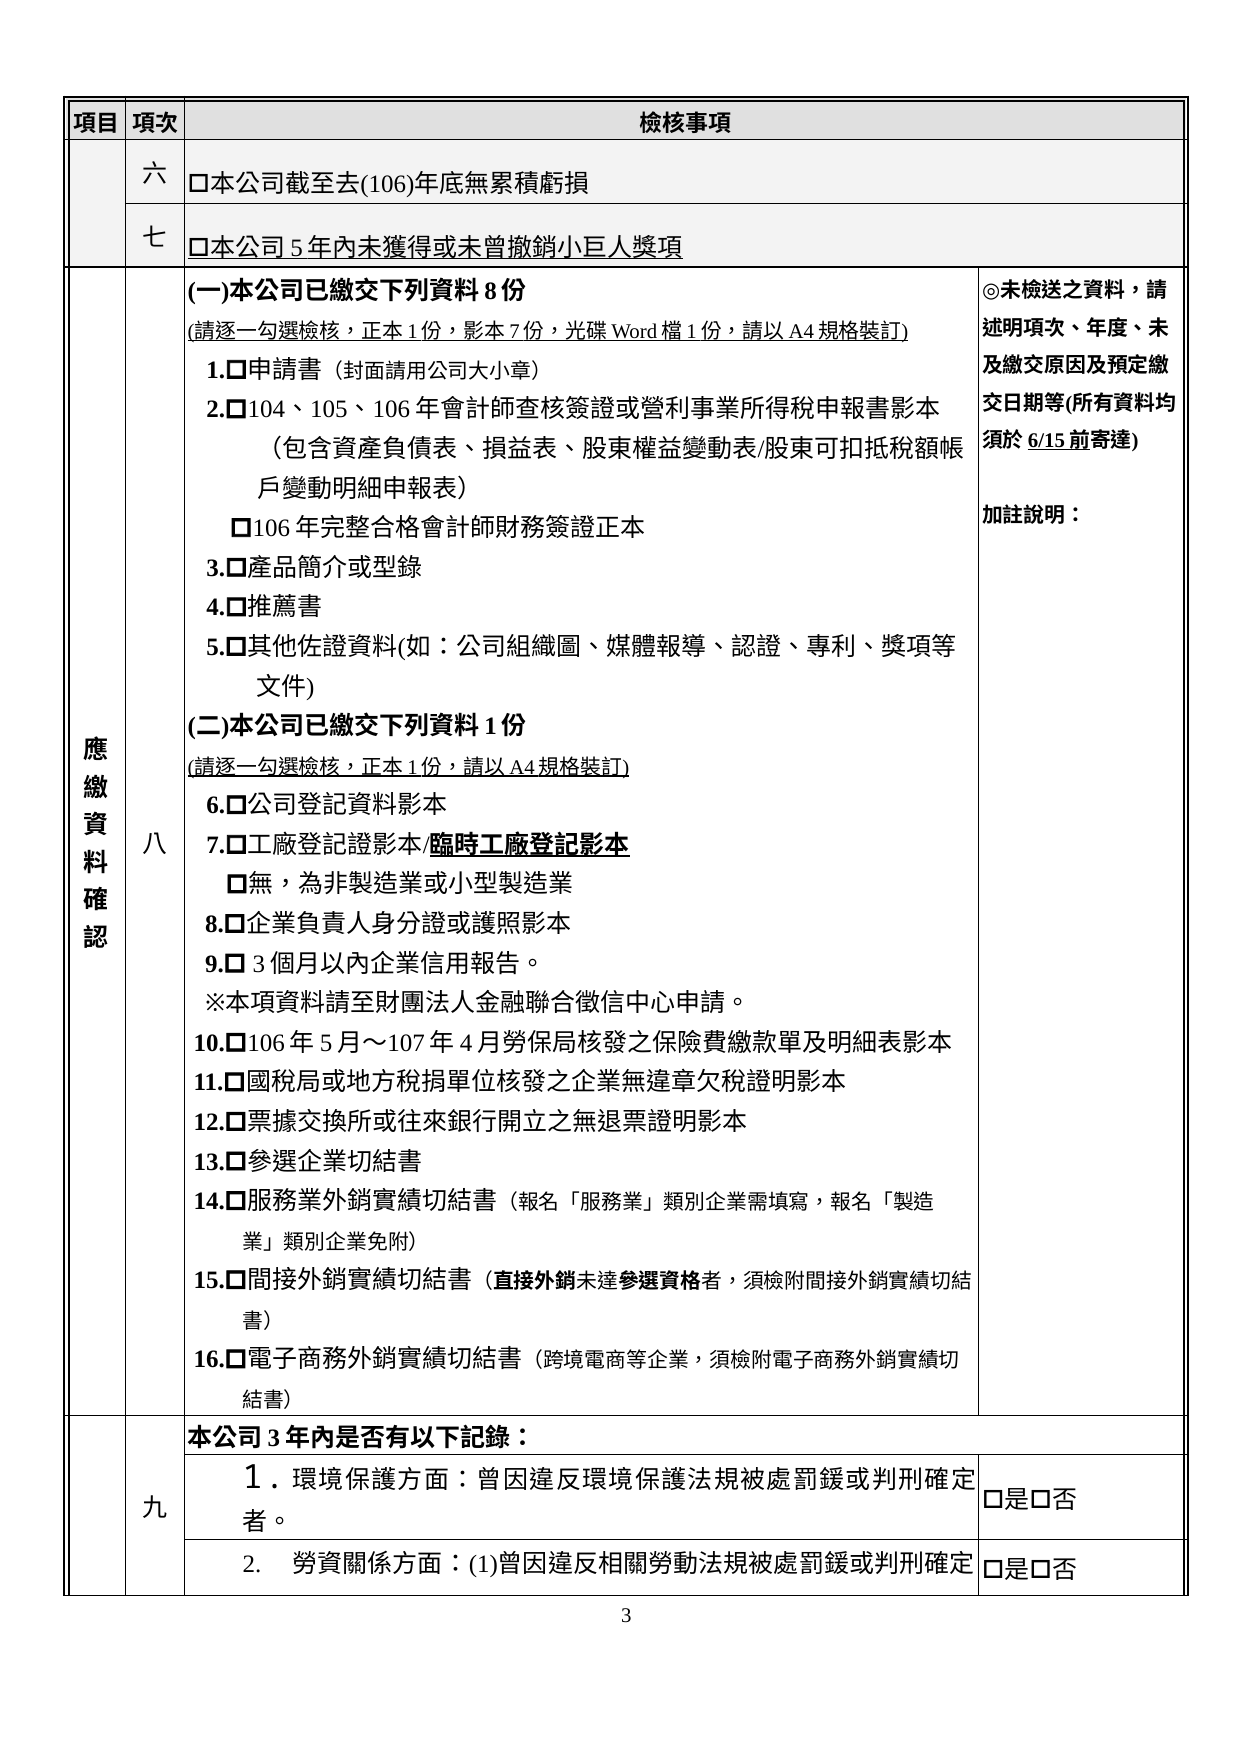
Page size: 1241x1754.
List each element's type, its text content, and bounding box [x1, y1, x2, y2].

table_cell ◎未檢送之資料，請述明項次、年度、未及繳交原因及預定繳交日期等(所有資料均須於6/15前寄達) 加註說明： [979, 268, 1183, 1415]
table_cell 八 [126, 268, 184, 1415]
table_header 項次 [126, 102, 184, 139]
table_cell 本公司截至去(106)年底無累積虧損 [185, 140, 1183, 203]
table_header 項目 [70, 102, 125, 139]
table_cell 七 [126, 204, 184, 266]
table_cell 是否 [979, 1455, 1183, 1538]
table_cell 六 [126, 140, 184, 203]
table_cell 勞資關係方面：(1)曾因違反相關勞動法規被處罰鍰或判刑確定 [185, 1540, 978, 1594]
table_cell 本公司5年內未獲得或未曾撤銷小巨人獎項 [185, 204, 1183, 266]
table_cell [70, 1416, 125, 1594]
table_cell 是否 [979, 1540, 1183, 1594]
table_cell 應 繳 資 料 確 認 [70, 268, 125, 1415]
table_cell 九 [126, 1416, 184, 1594]
table_header 檢核事項 [185, 102, 1183, 139]
table_cell [70, 140, 125, 266]
table_cell 環境保護方面：曾因違反環境保護法規被處罰鍰或判刑確定者。 [185, 1455, 978, 1538]
table_cell 本公司3年內是否有以下記錄： [185, 1416, 1183, 1454]
table_cell (一)本公司已繳交下列資料8份 (請逐一勾選檢核，正本1份，影本7份，光碟Word檔1份，請以A4規格裝訂) 1.申請書（封面請用公司大小章） 2.104、105、106年會計師查核簽證或營利事業所得稅申報書影本（包含資產負債表、損益表、股東權益變動表/股東可扣抵稅額帳戶變動明細申報表） 106年完整合格會計師財務簽證正本 3.產品簡介或型錄 4.推薦書 5.其他佐證資料(如：公司組織圖、媒體報導、認證、專利、獎項等文件) (二)本公司已繳交下列資料1份 (請逐一勾選檢核，正本1份，請以A4規格裝訂) 6.公司登記資料影本 7.工廠登記證影本/臨時工廠登記影本 無，為非製造業或小型製造業 8.企業負責人身分證或護照影本 9. 3個月以內企業信用報告。 ※本項資料請至財團法人金融聯合徵信中心申請。 10.106年5月～107年4月勞保局核發之保險費繳款單及明細表影本 11.國稅局或地方稅捐單位核發之企業無違章欠稅證明影本 12.票據交換所或往來銀行開立之無退票證明影本 13.參選企業切結書 14.服務業外銷實績切結書（報名「服務業」類別企業需填寫，報名「製造業」類別企業免附） 15.間接外銷實績切結書（直接外銷未達參選資格者，須檢附間接外銷實績切結書） 16.電子商務外銷實績切結書（跨境電商等企業，須檢附電子商務外銷實績切結書） [185, 268, 978, 1415]
